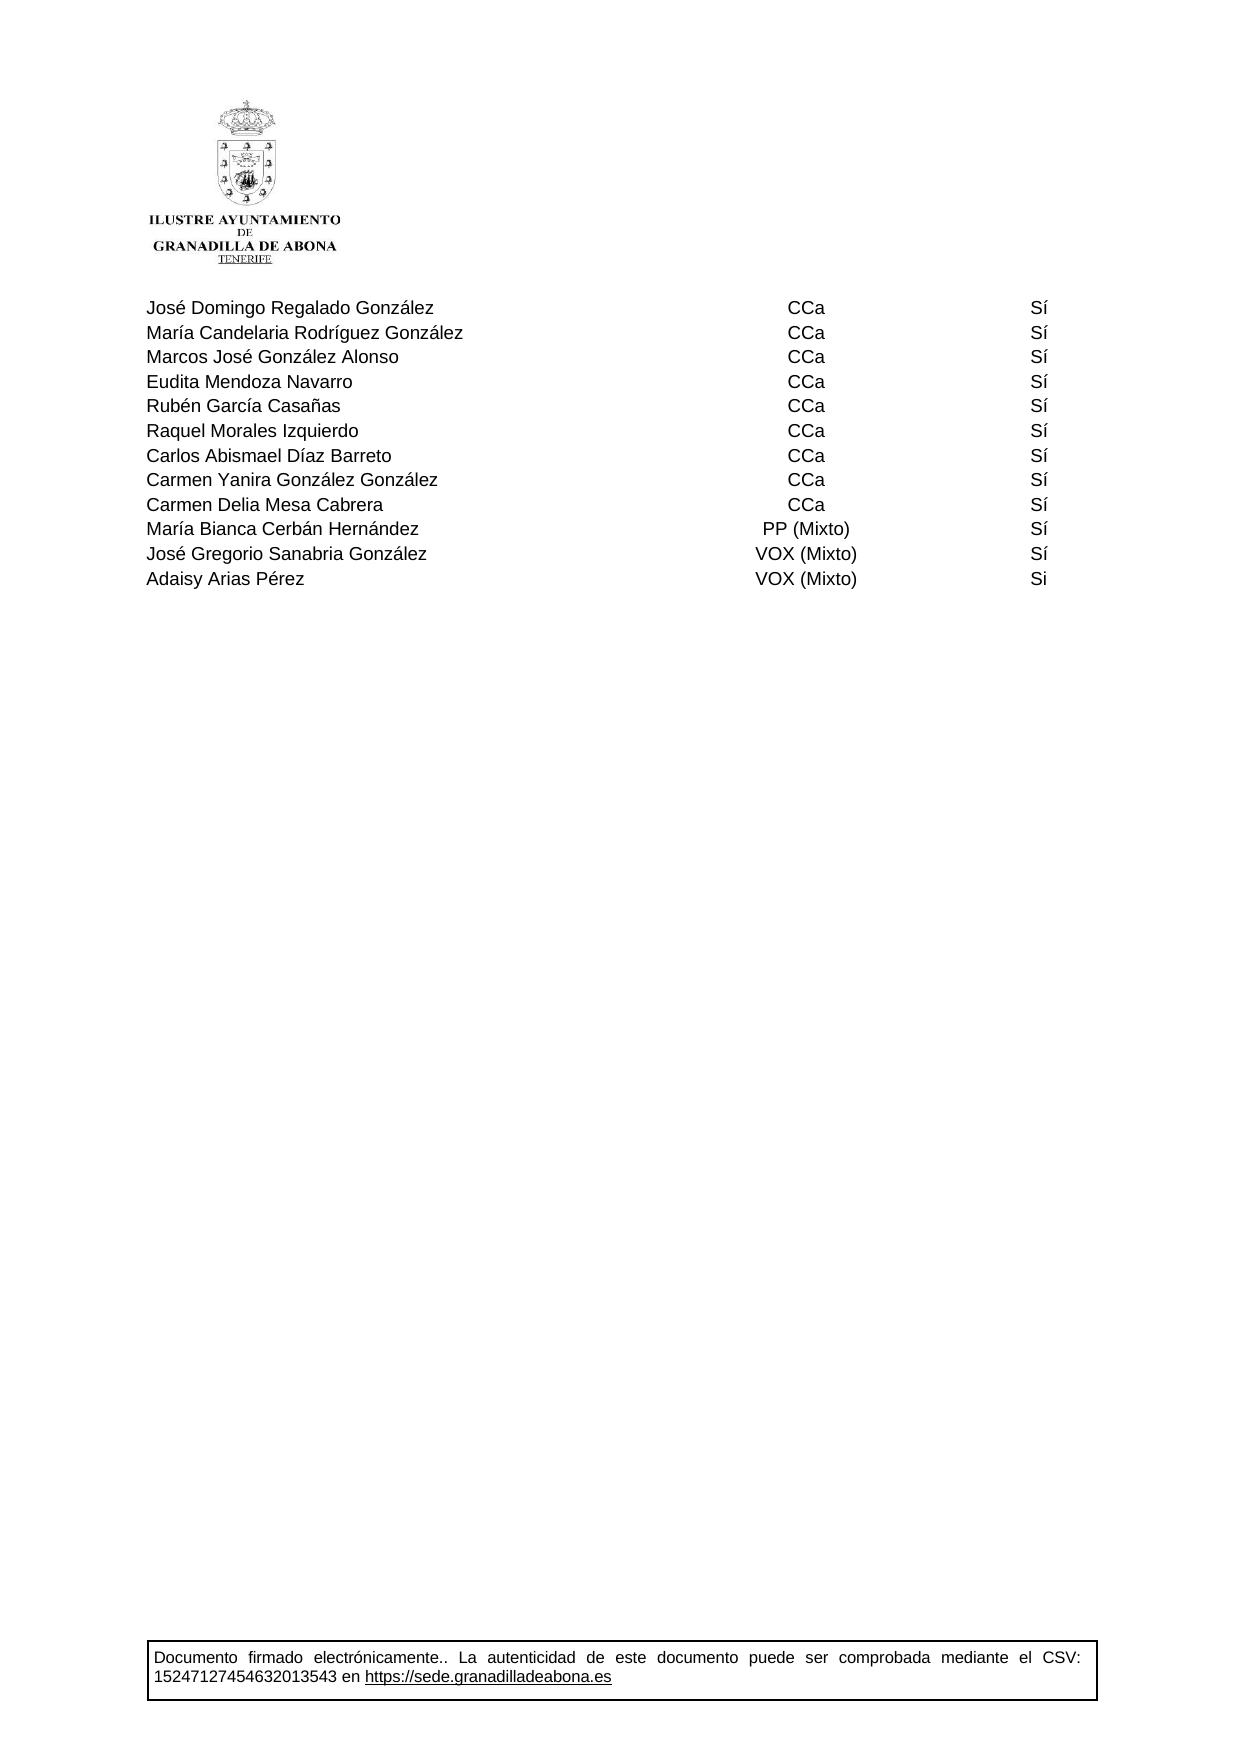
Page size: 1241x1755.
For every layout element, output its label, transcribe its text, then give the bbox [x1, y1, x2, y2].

table_cell José Domingo Regalado González María Candelaria Rodríguez González Marcos José González Alonso Eudita Mendoza Navarro Rubén García Casañas Raquel Morales Izquierdo Carlos Abismael Díaz Barreto Carmen Yanira González González Carmen Delia Mesa Cabrera María Bianca Cerbán Hernández José Gregorio Sanabria González Adaisy Arias Pérez [140, 294, 747, 600]
table_cell Sí Sí Sí Sí Sí Sí Sí Sí Sí Sí Sí Si [944, 294, 1054, 600]
table_cell CCa CCa CCa CCa CCa CCa CCa CCa CCa PP (Mixto) VOX (Mixto) VOX (Mixto) [747, 294, 944, 600]
